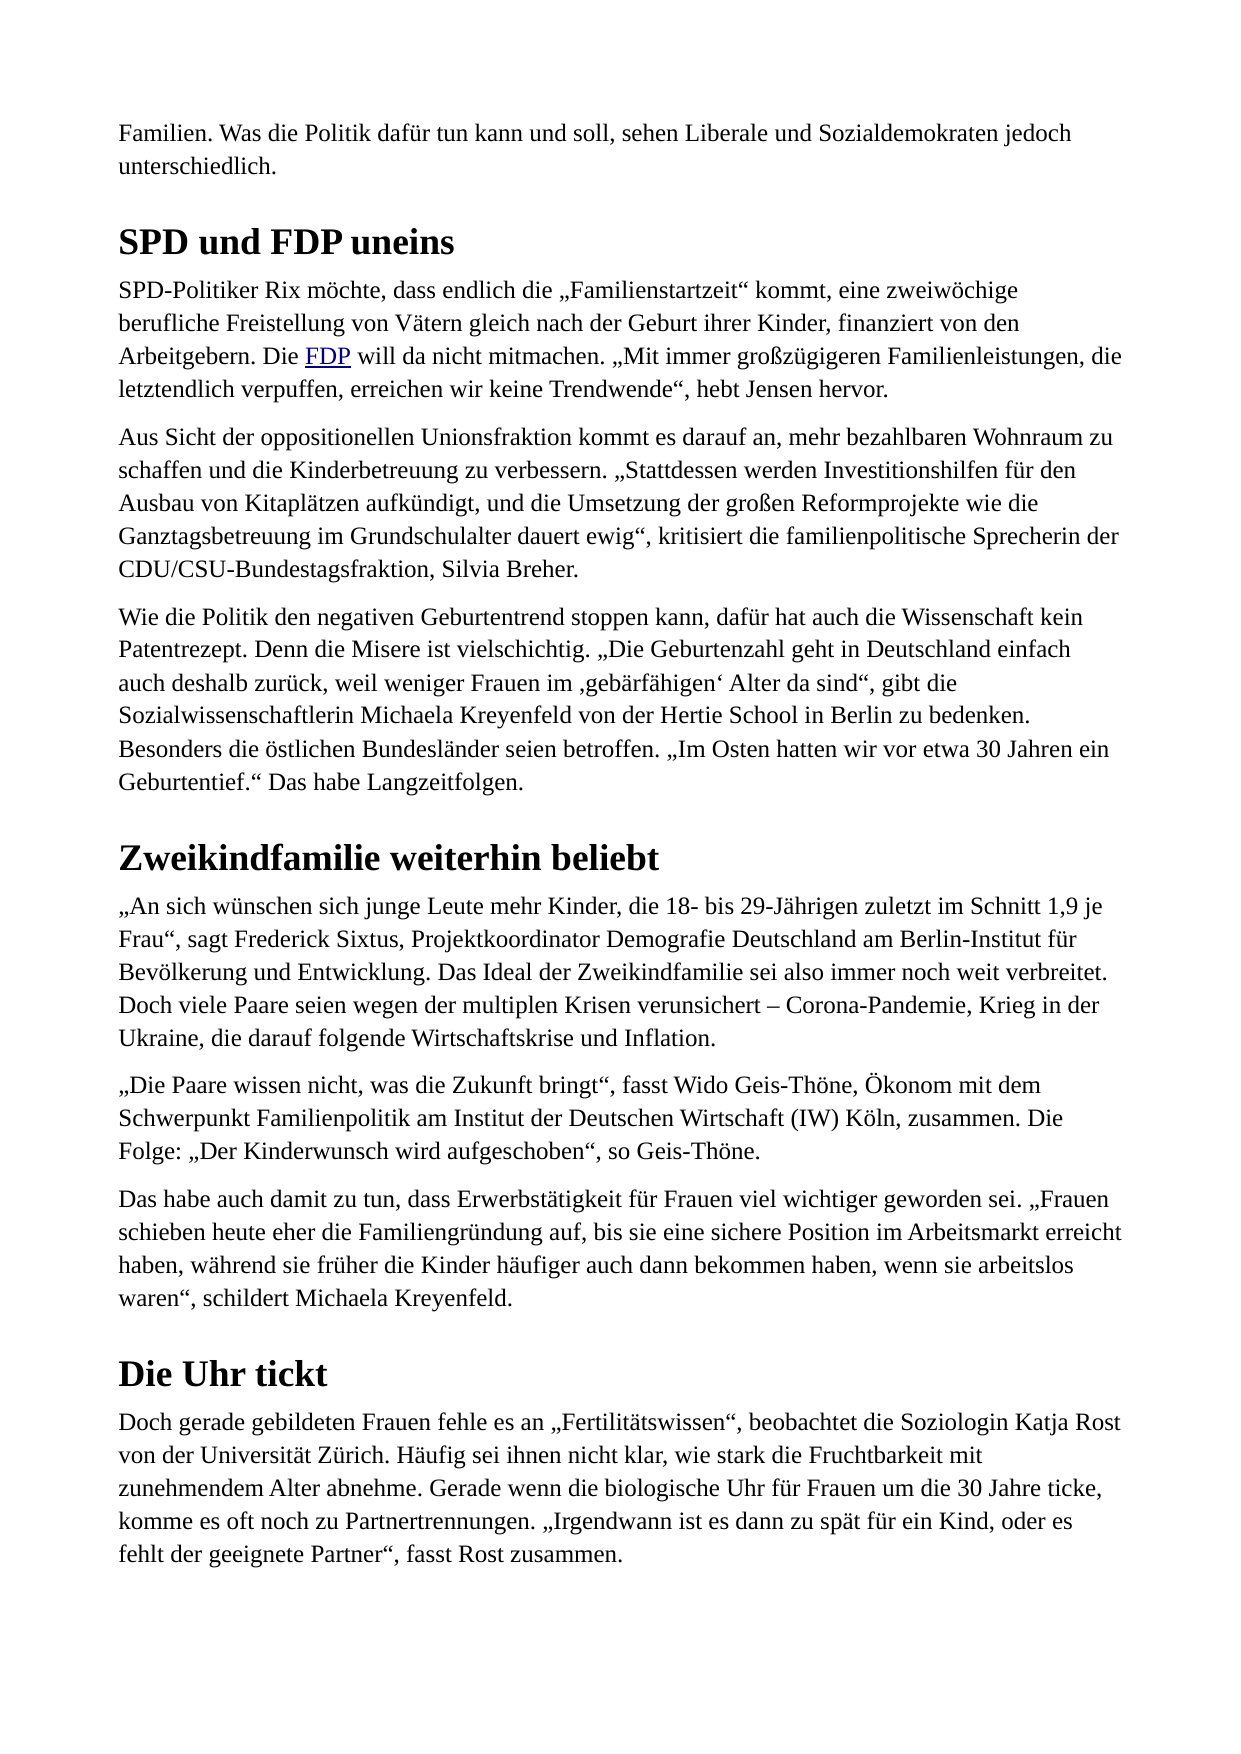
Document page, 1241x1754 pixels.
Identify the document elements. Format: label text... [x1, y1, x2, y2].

text SPD-Politiker Rix möchte, dass endlich die „Familienstartzeit“ kommt, eine zweiwöchige berufliche Freistellung von Vätern gleich nach der Geburt ihrer Kinder, finanziert von den Arbeitgebern. Die FDP will da nicht mitmachen. „Mit immer großzügigeren Familienleistungen, die letztendlich verpuffen, erreichen wir keine Trendwende“, hebt Jensen hervor. [118, 275, 1122, 403]
text „Die Paare wissen nicht, was die Zukunft bringt“, fasst Wido Geis-Thöne, Ökonom mit dem Schwerpunkt Familienpolitik am Institut der Deutschen Wirtschaft (IW) Köln, zusammen. Die Folge: „Der Kinderwunsch wird aufgeschoben“, so Geis-Thöne. [118, 1070, 1122, 1165]
text Aus Sicht der oppositionellen Unionsfraktion kommt es darauf an, mehr bezahlbaren Wohnraum zu schaffen und die Kinderbetreuung zu verbessern. „Stattdessen werden Investitionshilfen für den Ausbau von Kitaplätzen aufkündigt, und die Umsetzung der großen Reformprojekte wie die Ganztagsbetreuung im Grundschulalter dauert ewig“, kritisiert die familienpolitische Sprecherin der CDU/CSU-Bundestagsfraktion, Silvia Breher. [118, 422, 1122, 583]
text Wie die Politik den negativen Geburtentrend stoppen kann, dafür hat auch die Wissenschaft kein Patentrezept. Denn die Misere ist vielschichtig. „Die Geburtenzahl geht in Deutschland einfach auch deshalb zurück, weil weniger Frauen im ,gebärfähigen‘ Alter da sind“, gibt die Sozialwissenschaftlerin Michaela Kreyenfeld von der Hertie School in Berlin zu bedenken. Besonders die östlichen Bundesländer seien betroffen. „Im Osten hatten wir vor etwa 30 Jahren ein Geburtentief.“ Das habe Langzeitfolgen. [118, 602, 1122, 795]
text „An sich wünschen sich junge Leute mehr Kinder, die 18- bis 29-Jährigen zuletzt im Schnitt 1,9 je Frau“, sagt Frederick Sixtus, Projektkoordinator Demografie Deutschland am Berlin-Institut für Bevölkerung und Entwicklung. Das Ideal der Zweikindfamilie sei also immer noch weit verbreitet. Doch viele Paare seien wegen der multiplen Krisen verunsichert – Corona-Pandemie, Krieg in der Ukraine, die darauf folgende Wirtschaftskrise und Inflation. [118, 891, 1122, 1052]
subtitle Zweikindfamilie weiterhin beliebt [118, 835, 1122, 878]
text Familien. Was die Politik dafür tun kann und soll, sehen Liberale und Sozialdemokraten jedoch unterschiedlich. [118, 118, 1122, 180]
text Doch gerade gebildeten Frauen fehle es an „Fertilitätswissen“, beobachtet die Soziologin Katja Rost von der Universität Zürich. Häufig sei ihnen nicht klar, wie stark die Fruchtbarkeit mit zunehmendem Alter abnehme. Gerade wenn die biologische Uhr für Frauen um die 30 Jahre ticke, komme es oft noch zu Partnertrennungen. „Irgendwann ist es dann zu spät für ein Kind, oder es fehlt der geeignete Partner“, fasst Rost zusammen. [118, 1407, 1122, 1568]
text Das habe auch damit zu tun, dass Erwerbstätigkeit für Frauen viel wichtiger geworden sei. „Frauen schieben heute eher die Familiengründung auf, bis sie eine sichere Position im Arbeitsmarkt erreicht haben, während sie früher die Kinder häufiger auch dann bekommen haben, wenn sie arbeitslos waren“, schildert Michaela Kreyenfeld. [118, 1184, 1122, 1312]
subtitle Die Uhr tickt [118, 1352, 1122, 1395]
subtitle SPD und FDP uneins [118, 219, 1122, 263]
